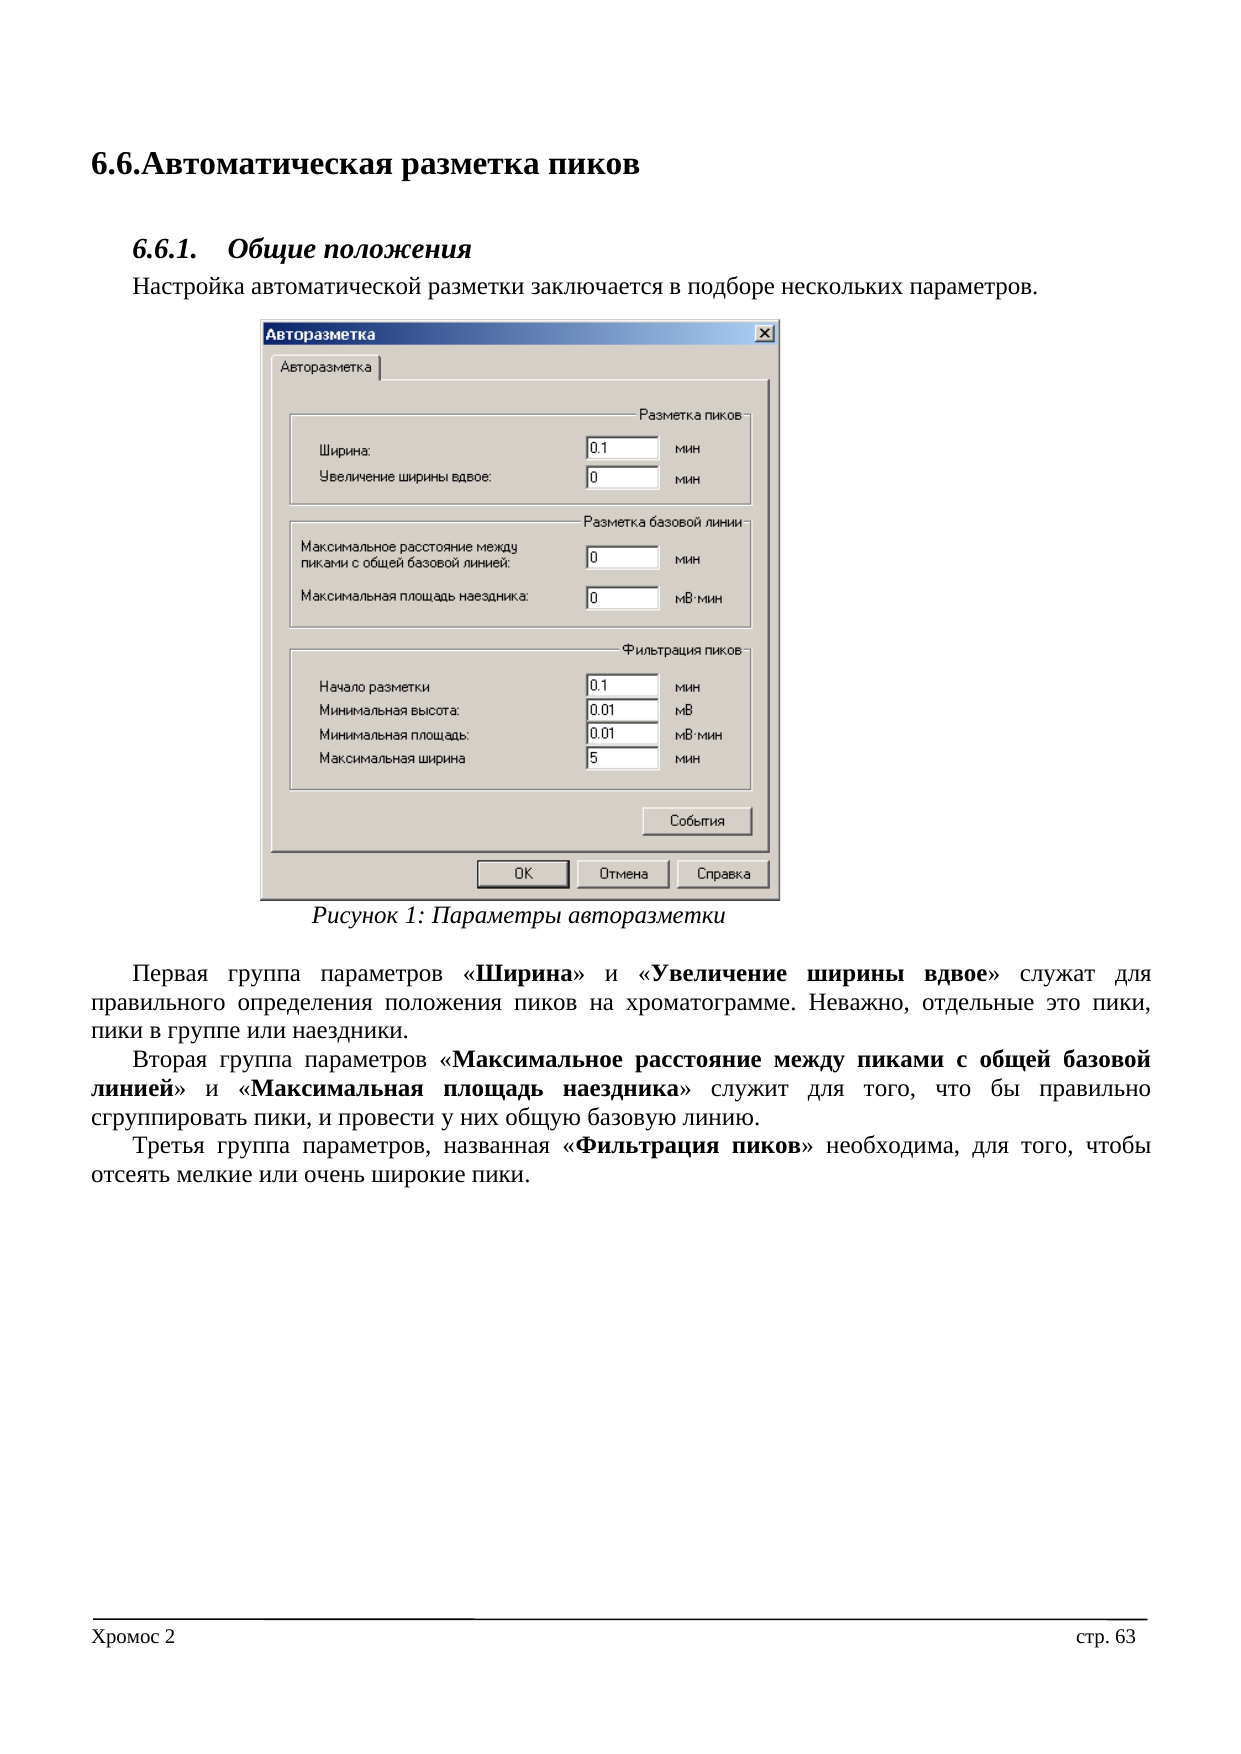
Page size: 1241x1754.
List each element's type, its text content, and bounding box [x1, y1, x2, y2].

subtitle Общие положения [132, 231, 1152, 265]
text Рисунок 1: Параметры авторазметки [260, 901, 780, 929]
text Третья группа параметров, названная «Фильтрация пиков» необходима, для того, чтобы отсеять мелкие или очень широкие пики. [91, 1131, 1152, 1188]
picture [260, 319, 780, 901]
subtitle Автоматическая разметка пиков [91, 143, 1152, 181]
text Настройка автоматической разметки заключается в подборе нескольких параметров. [91, 271, 1152, 300]
text Вторая группа параметров «Максимальное расстояние между пиками с общей базовой линией» и «Максимальная площадь наездника» служит для того, что бы правильно сгруппировать пики, и провести у них общую базовую линию. [91, 1044, 1152, 1131]
text Первая группа параметров «Ширина» и «Увеличение ширины вдвое» служат для правильного определения положения пиков на хроматограмме. Неважно, отдельные это пики, пики в группе или наездники. [91, 958, 1152, 1044]
